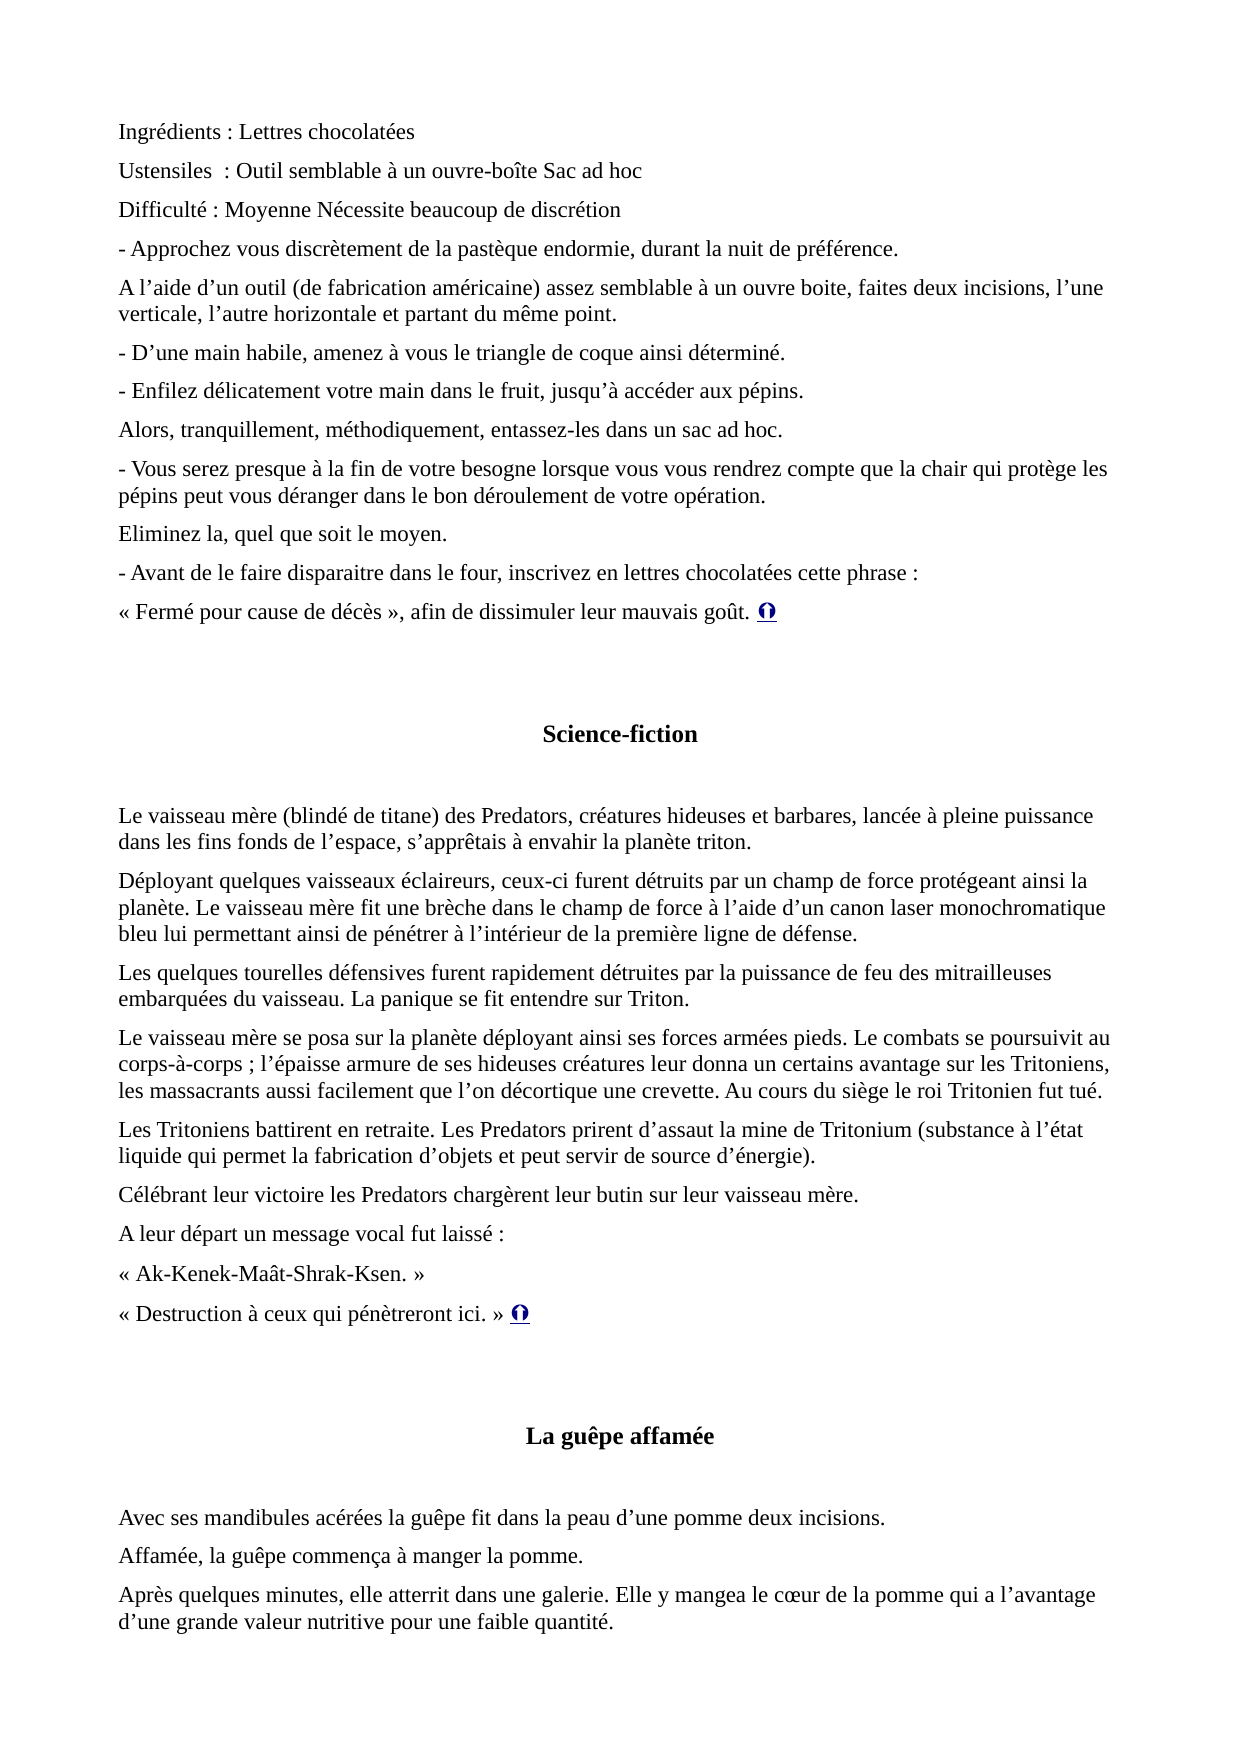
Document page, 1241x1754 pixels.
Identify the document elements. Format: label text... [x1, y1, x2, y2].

text Difficulté : Moyenne Nécessite beaucoup de discrétion [118, 196, 1122, 222]
text Ustensiles : Outil semblable à un ouvre-boîte Sac ad hoc [118, 157, 1122, 183]
text Ingrédients : Lettres chocolatées [118, 118, 1122, 144]
text La guêpe affamée [118, 1421, 1122, 1450]
text - D’une main habile, amenez à vous le triangle de coque ainsi déterminé. [118, 339, 1122, 365]
text Déployant quelques vaisseaux éclaireurs, ceux-ci furent détruits par un champ de force protégeant ainsi la planète. Le vaisseau mère fit une brèche dans le champ de force à l’aide d’un canon laser monochromatique bleu lui permettant ainsi de pénétrer à l’intérieur de la première ligne de défense. [118, 867, 1122, 946]
text Science-fiction [118, 719, 1122, 748]
text Après quelques minutes, elle atterrit dans une galerie. Elle y mangea le cœur de la pomme qui a l’avantage d’une grande valeur nutritive pour une faible quantité. [118, 1581, 1122, 1634]
text Le vaisseau mère (blindé de titane) des Predators, créatures hideuses et barbares, lancée à pleine puissance dans les fins fonds de l’espace, s’apprêtais à envahir la planète triton. [118, 802, 1122, 855]
text - Enfilez délicatement votre main dans le fruit, jusqu’à accéder aux pépins. [118, 378, 1122, 404]
text Affamée, la guêpe commença à manger la pomme. [118, 1542, 1122, 1569]
text « Fermé pour cause de décès », afin de dissimuler leur mauvais goût. Ý [118, 598, 1122, 624]
text Alors, tranquillement, méthodiquement, entassez-les dans un sac ad hoc. [118, 416, 1122, 443]
text - Avant de le faire disparaitre dans le four, inscrivez en lettres chocolatées cette phrase : [118, 559, 1122, 586]
text « Destruction à ceux qui pénètreront ici. » Ý [118, 1300, 1122, 1326]
text Les Tritoniens battirent en retraite. Les Predators prirent d’assaut la mine de Tritonium (substance à l’état liquide qui permet la fabrication d’objets et peut servir de source d’énergie). [118, 1116, 1122, 1168]
text - Vous serez presque à la fin de votre besogne lorsque vous vous rendrez compte que la chair qui protège les pépins peut vous déranger dans le bon déroulement de votre opération. [118, 455, 1122, 508]
text Eliminez la, quel que soit le moyen. [118, 521, 1122, 547]
text A leur départ un message vocal fut laissé : [118, 1220, 1122, 1246]
text Avec ses mandibules acérées la guêpe fit dans la peau d’une pomme deux incisions. [118, 1504, 1122, 1530]
text Célébrant leur victoire les Predators chargèrent leur butin sur leur vaisseau mère. [118, 1181, 1122, 1207]
text - Approchez vous discrètement de la pastèque endormie, durant la nuit de préférence. [118, 235, 1122, 261]
text Les quelques tourelles défensives furent rapidement détruites par la puissance de feu des mitrailleuses embarquées du vaisseau. La panique se fit entendre sur Triton. [118, 959, 1122, 1012]
text A l’aide d’un outil (de fabrication américaine) assez semblable à un ouvre boite, faites deux incisions, l’une verticale, l’autre horizontale et partant du même point. [118, 273, 1122, 326]
text « Ak-Kenek-Maât-Shrak-Ksen. » [118, 1258, 1122, 1287]
text Le vaisseau mère se posa sur la planète déployant ainsi ses forces armées pieds. Le combats se poursuivit au corps-à-corps ; l’épaisse armure de ses hideuses créatures leur donna un certains avantage sur les Tritoniens, les massacrants aussi facilement que l’on décortique une crevette. Au cours du siège le roi Tritonien fut tué. [118, 1024, 1122, 1103]
